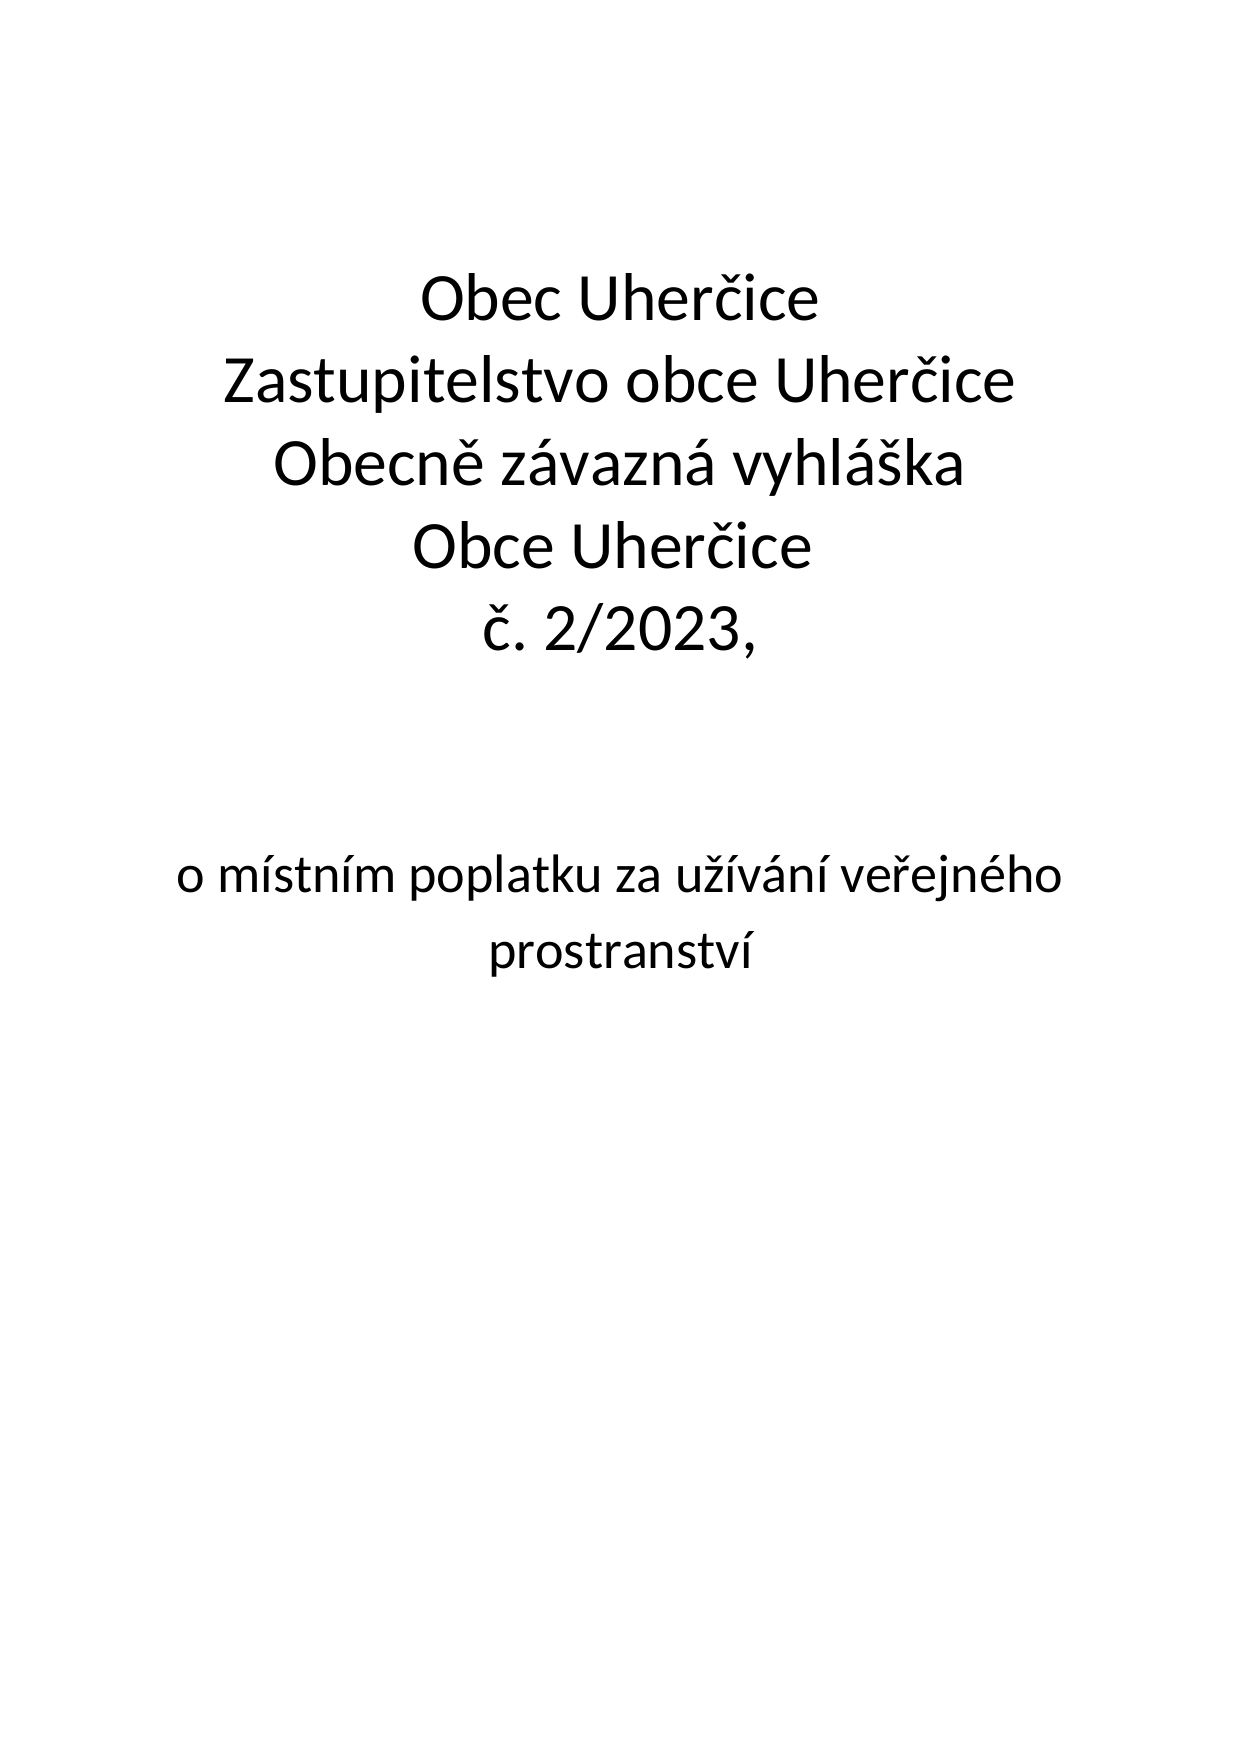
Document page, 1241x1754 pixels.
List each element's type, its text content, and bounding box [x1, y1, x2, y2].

text Obec Uherčice [148, 254, 1093, 337]
text Obecně závazná vyhláška [148, 419, 1093, 502]
text č. 2/2023, [148, 585, 1093, 668]
text Zastupitelstvo obce Uherčice [148, 337, 1093, 419]
subtitle o místním poplatku za užívání veřejného prostranství [148, 840, 1093, 982]
text Obce Uherčice [148, 502, 1093, 585]
